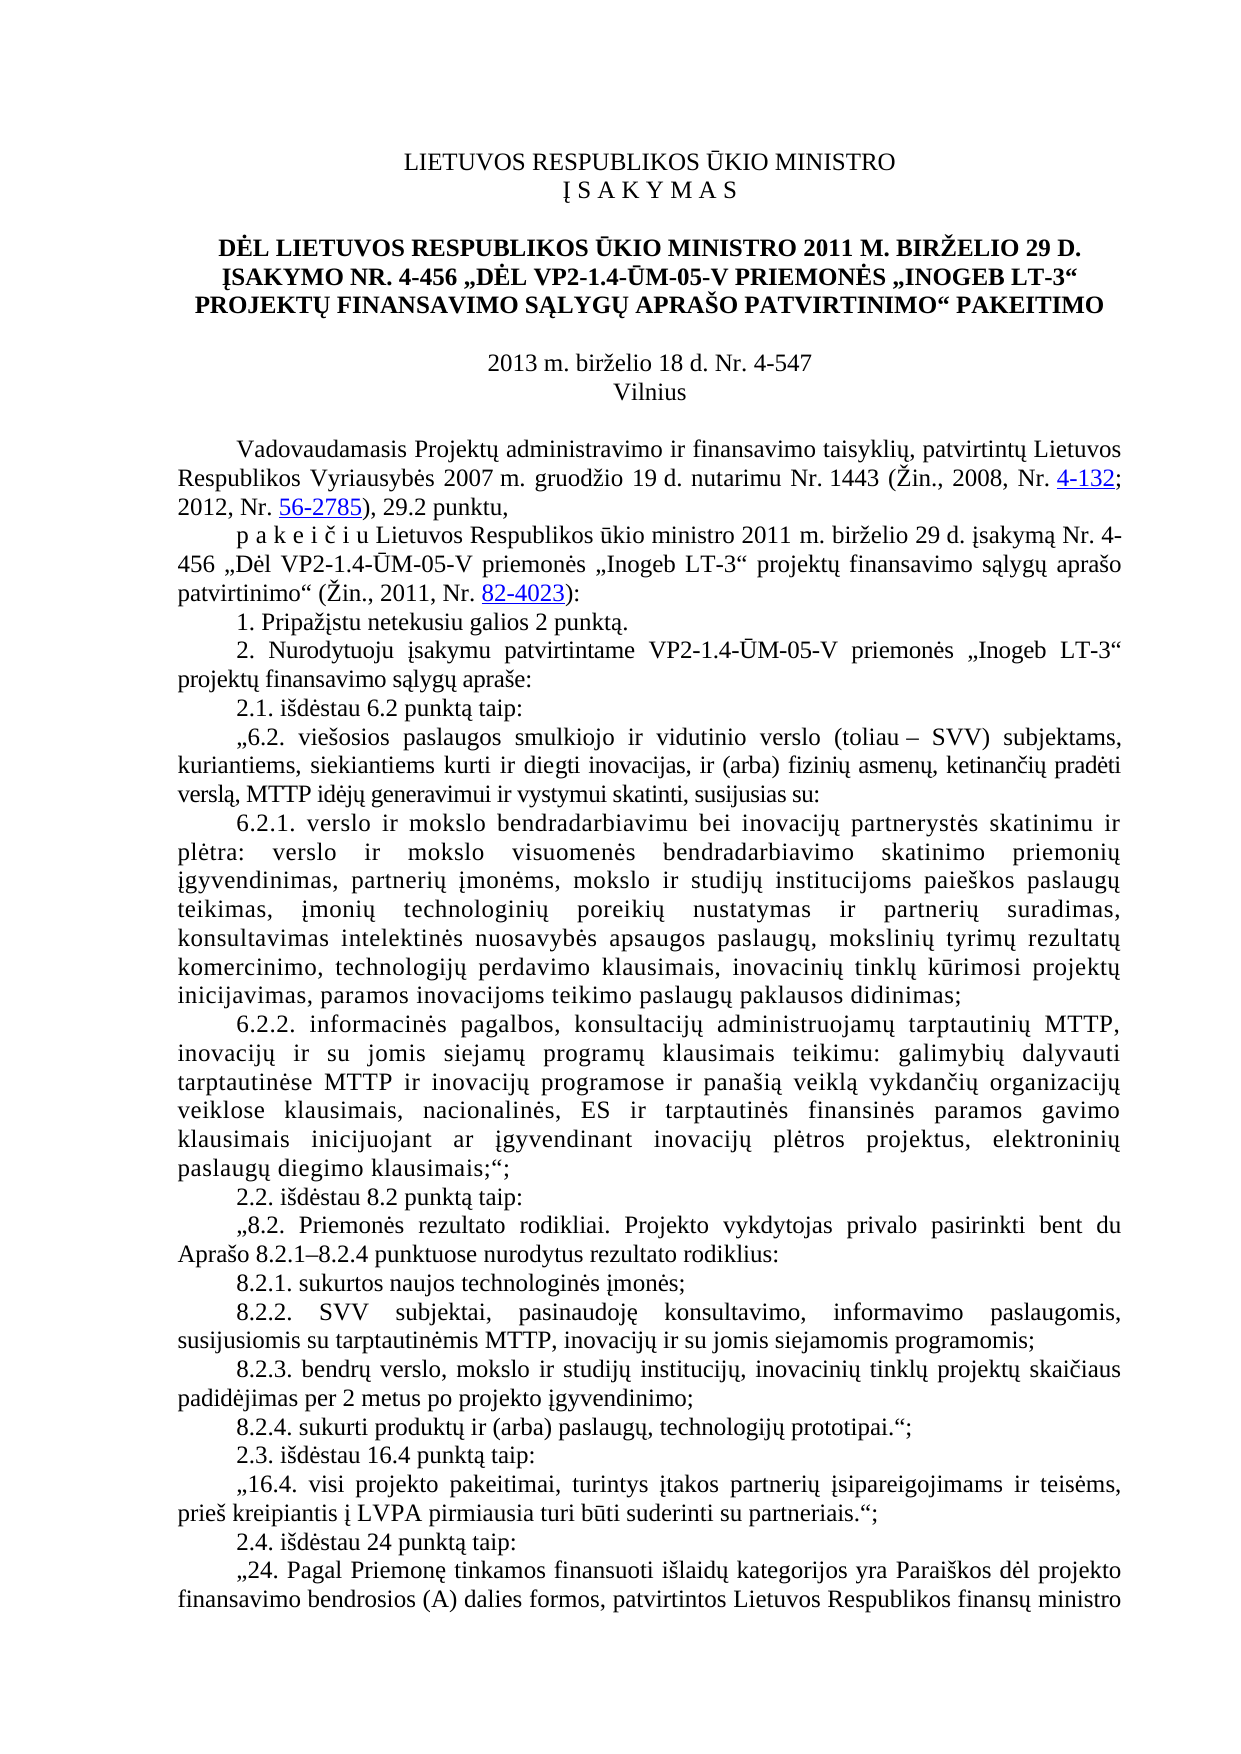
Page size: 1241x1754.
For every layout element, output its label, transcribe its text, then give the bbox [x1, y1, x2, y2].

text 1. Pripažįstu netekusiu galios 2 punktą. [177, 607, 1122, 636]
text „8.2. Priemonės rezultato rodikliai. Projekto vykdytojas privalo pasirinkti bent du Aprašo 8.2.1–8.2.4 punktuose nurodytus rezultato rodiklius: [177, 1211, 1122, 1268]
text 2.2. išdėstau 8.2 punktą taip: [177, 1182, 1122, 1211]
text 2.3. išdėstau 16.4 punktą taip: [177, 1441, 1122, 1469]
text Į S A K Y M A S [177, 176, 1122, 204]
text 2013 m. birželio 18 d. Nr. 4-547 [177, 348, 1122, 377]
text 2. Nurodytuoju įsakymu patvirtintame VP2-1.4-ŪM-05-V priemonės „Inogeb LT-3“ projektų finansavimo sąlygų apraše: [177, 636, 1122, 693]
text 8.2.2. SVV subjektai, pasinaudoję konsultavimo, informavimo paslaugomis, susijusiomis su tarptautinėmis MTTP, inovacijų ir su jomis siejamomis programomis; [177, 1297, 1122, 1354]
text 2.1. išdėstau 6.2 punktą taip: [177, 693, 1122, 722]
text p a k e i č i u Lietuvos Respublikos ūkio ministro 2011 m. birželio 29 d. įsakymą Nr. 4-456 „Dėl VP2-1.4-ŪM-05-V priemonės „Inogeb LT-3“ projektų finansavimo sąlygų aprašo patvirtinimo“ (Žin., 2011, Nr. 82-4023): [177, 521, 1122, 607]
text Vilnius [177, 377, 1122, 406]
text 8.2.3. bendrų verslo, mokslo ir studijų institucijų, inovacinių tinklų projektų skaičiaus padidėjimas per 2 metus po projekto įgyvendinimo; [177, 1354, 1122, 1412]
text LIETUVOS RESPUBLIKOS ŪKIO MINISTRO [177, 147, 1122, 176]
text „16.4. visi projekto pakeitimai, turintys įtakos partnerių įsipareigojimams ir teisėms, prieš kreipiantis į LVPA pirmiausia turi būti suderinti su partneriais.“; [177, 1469, 1122, 1527]
text „24. Pagal Priemonę tinkamos finansuoti išlaidų kategorijos yra Paraiškos dėl projekto finansavimo bendrosios (A) dalies formos, patvirtintos Lietuvos Respublikos finansų ministro [177, 1556, 1122, 1613]
text „6.2. viešosios paslaugos smulkiojo ir vidutinio verslo (toliau – SVV) subjektams, kuriantiems, siekiantiems kurti ir diegti inovacijas, ir (arba) fizinių asmenų, ketinančių pradėti verslą, MTTP idėjų generavimui ir vystymui skatinti, susijusias su: [177, 722, 1122, 808]
text 2.4. išdėstau 24 punktą taip: [177, 1527, 1122, 1556]
text 8.2.4. sukurti produktų ir (arba) paslaugų, technologijų prototipai.“; [177, 1412, 1122, 1441]
text Vadovaudamasis Projektų administravimo ir finansavimo taisyklių, patvirtintų Lietuvos Respublikos Vyriausybės 2007 m. gruodžio 19 d. nutarimu Nr. 1443 (Žin., 2008, Nr. 4-132; 2012, Nr. 56-2785), 29.2 punktu, [177, 434, 1122, 521]
text dėl lietuvos respublikos ūkio ministro 2011 m. birželio 29 d. įsakymo Nr. 4-456 „dėl vp2-1.4-ūm-05-v priemonės „INogeb LT-3“ projektų finansavimo sąlygų aprašo patvirtinimo“ pakeitimo [177, 233, 1122, 319]
text 6.2.2. informacinės pagalbos, konsultacijų administruojamų tarptautinių MTTP, inovacijų ir su jomis siejamų programų klausimais teikimu: galimybių dalyvauti tarptautinėse MTTP ir inovacijų programose ir panašią veiklą vykdančių organizacijų veiklose klausimais, nacionalinės, ES ir tarptautinės finansinės paramos gavimo klausimais inicijuojant ar įgyvendinant inovacijų plėtros projektus, elektroninių paslaugų diegimo klausimais;“; [177, 1009, 1122, 1182]
text 6.2.1. verslo ir mokslo bendradarbiavimu bei inovacijų partnerystės skatinimu ir plėtra: verslo ir mokslo visuomenės bendradarbiavimo skatinimo priemonių įgyvendinimas, partnerių įmonėms, mokslo ir studijų institucijoms paieškos paslaugų teikimas, įmonių technologinių poreikių nustatymas ir partnerių suradimas, konsultavimas intelektinės nuosavybės apsaugos paslaugų, mokslinių tyrimų rezultatų komercinimo, technologijų perdavimo klausimais, inovacinių tinklų kūrimosi projektų inicijavimas, paramos inovacijoms teikimo paslaugų paklausos didinimas; [177, 808, 1122, 1009]
text 8.2.1. sukurtos naujos technologinės įmonės; [177, 1268, 1122, 1297]
